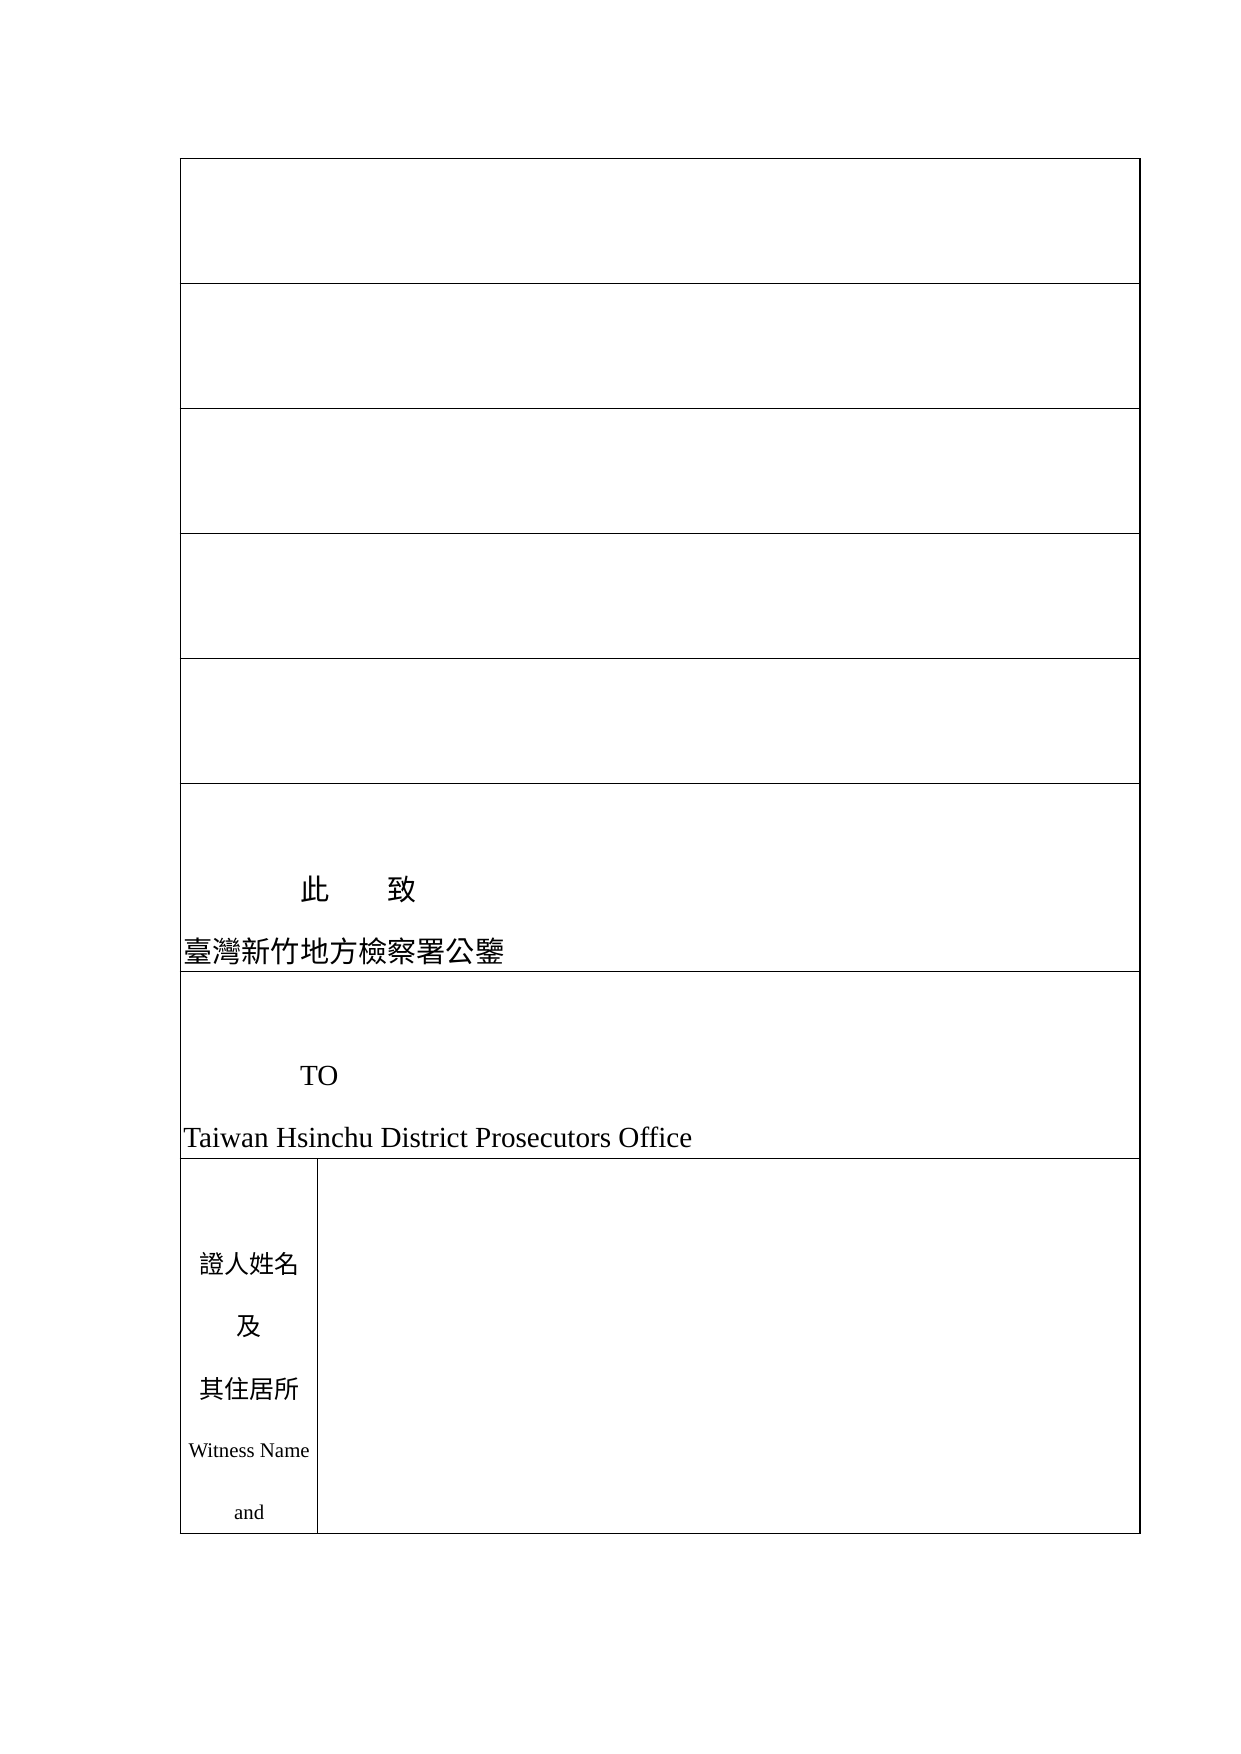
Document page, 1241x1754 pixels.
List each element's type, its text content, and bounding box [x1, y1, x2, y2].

table_cell 證人姓名 及 其住居所 Witness Name and [181, 1159, 317, 1533]
table_cell [181, 659, 1139, 783]
table_cell [181, 409, 1139, 533]
table_cell 此 致 臺灣新竹地方檢察署公鑒 [181, 784, 1139, 971]
table_cell [181, 284, 1139, 408]
table_cell [318, 1159, 1139, 1533]
table_cell [181, 534, 1139, 658]
table_cell [181, 159, 1139, 283]
table_cell TO Taiwan Hsinchu District Prosecutors Office [181, 972, 1139, 1158]
